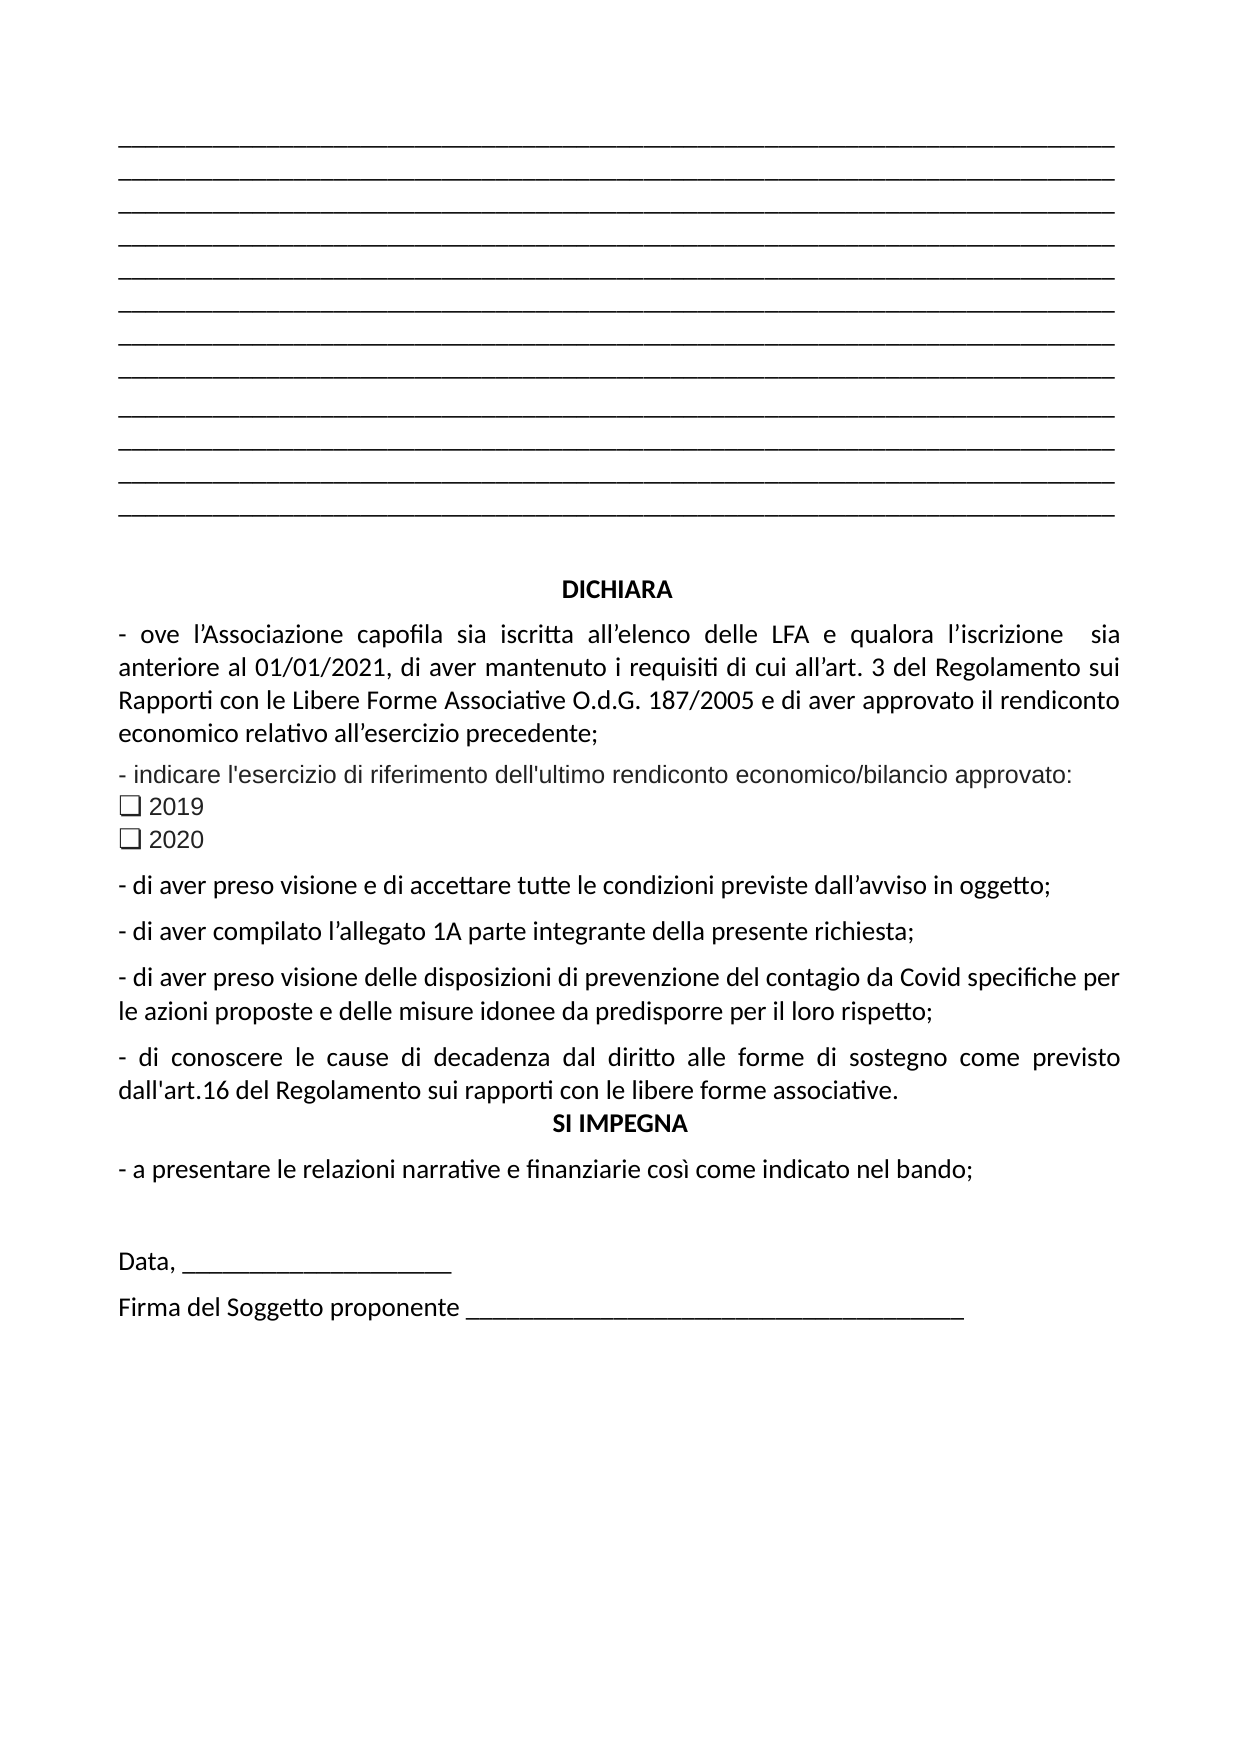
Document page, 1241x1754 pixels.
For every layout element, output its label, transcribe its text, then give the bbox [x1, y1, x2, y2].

text - ove l’Associazione capofila sia iscritta all’elenco delle LFA e qualora l’iscrizione sia anteriore al 01/01/2021, di aver mantenuto i requisiti di cui all’art. 3 del Regolamento sui Rapporti con le Libere Forme Associative O.d.G. 187/2005 e di aver approvato il rendiconto economico relativo all’esercizio precedente; [118, 617, 1122, 749]
text ________________________________________________________________________________________________________________________________________________________________________________________________________________________________________________________________________________________________________ [118, 388, 1122, 520]
text - indicare l'esercizio di riferimento dell'ultimo rendiconto economico/bilancio approvato: ❏ 2019 ❏ 2020 [118, 760, 1122, 855]
text - di conoscere le cause di decadenza dal diritto alle forme di sostegno come previsto dall'art.16 del Regolamento sui rapporti con le libere forme associative. [118, 1040, 1122, 1106]
text - a presentare le relazioni narrative e finanziarie così come indicato nel bando; [118, 1152, 1122, 1185]
text ________________________________________________________________________________________________________________________________________________________________________________________________________________________________________________________________________________________________________________________________________________________________________________________________________________________________________________________________________________________________________________________________________________________________________________________________________________ [118, 118, 1122, 382]
text - di aver preso visione e di accettare tutte le condizioni previste dall’avviso in oggetto; [118, 868, 1122, 901]
text - di aver compilato l’allegato 1A parte integrante della presente richiesta; [118, 914, 1122, 947]
text Data, ____________________ [118, 1244, 1122, 1277]
text SI IMPEGNA [118, 1106, 1122, 1139]
text DICHIARA [118, 572, 1122, 605]
text Firma del Soggetto proponente _____________________________________ [118, 1290, 1122, 1323]
text - di aver preso visione delle disposizioni di prevenzione del contagio da Covid specifiche per le azioni proposte e delle misure idonee da predisporre per il loro rispetto; [118, 961, 1122, 1027]
